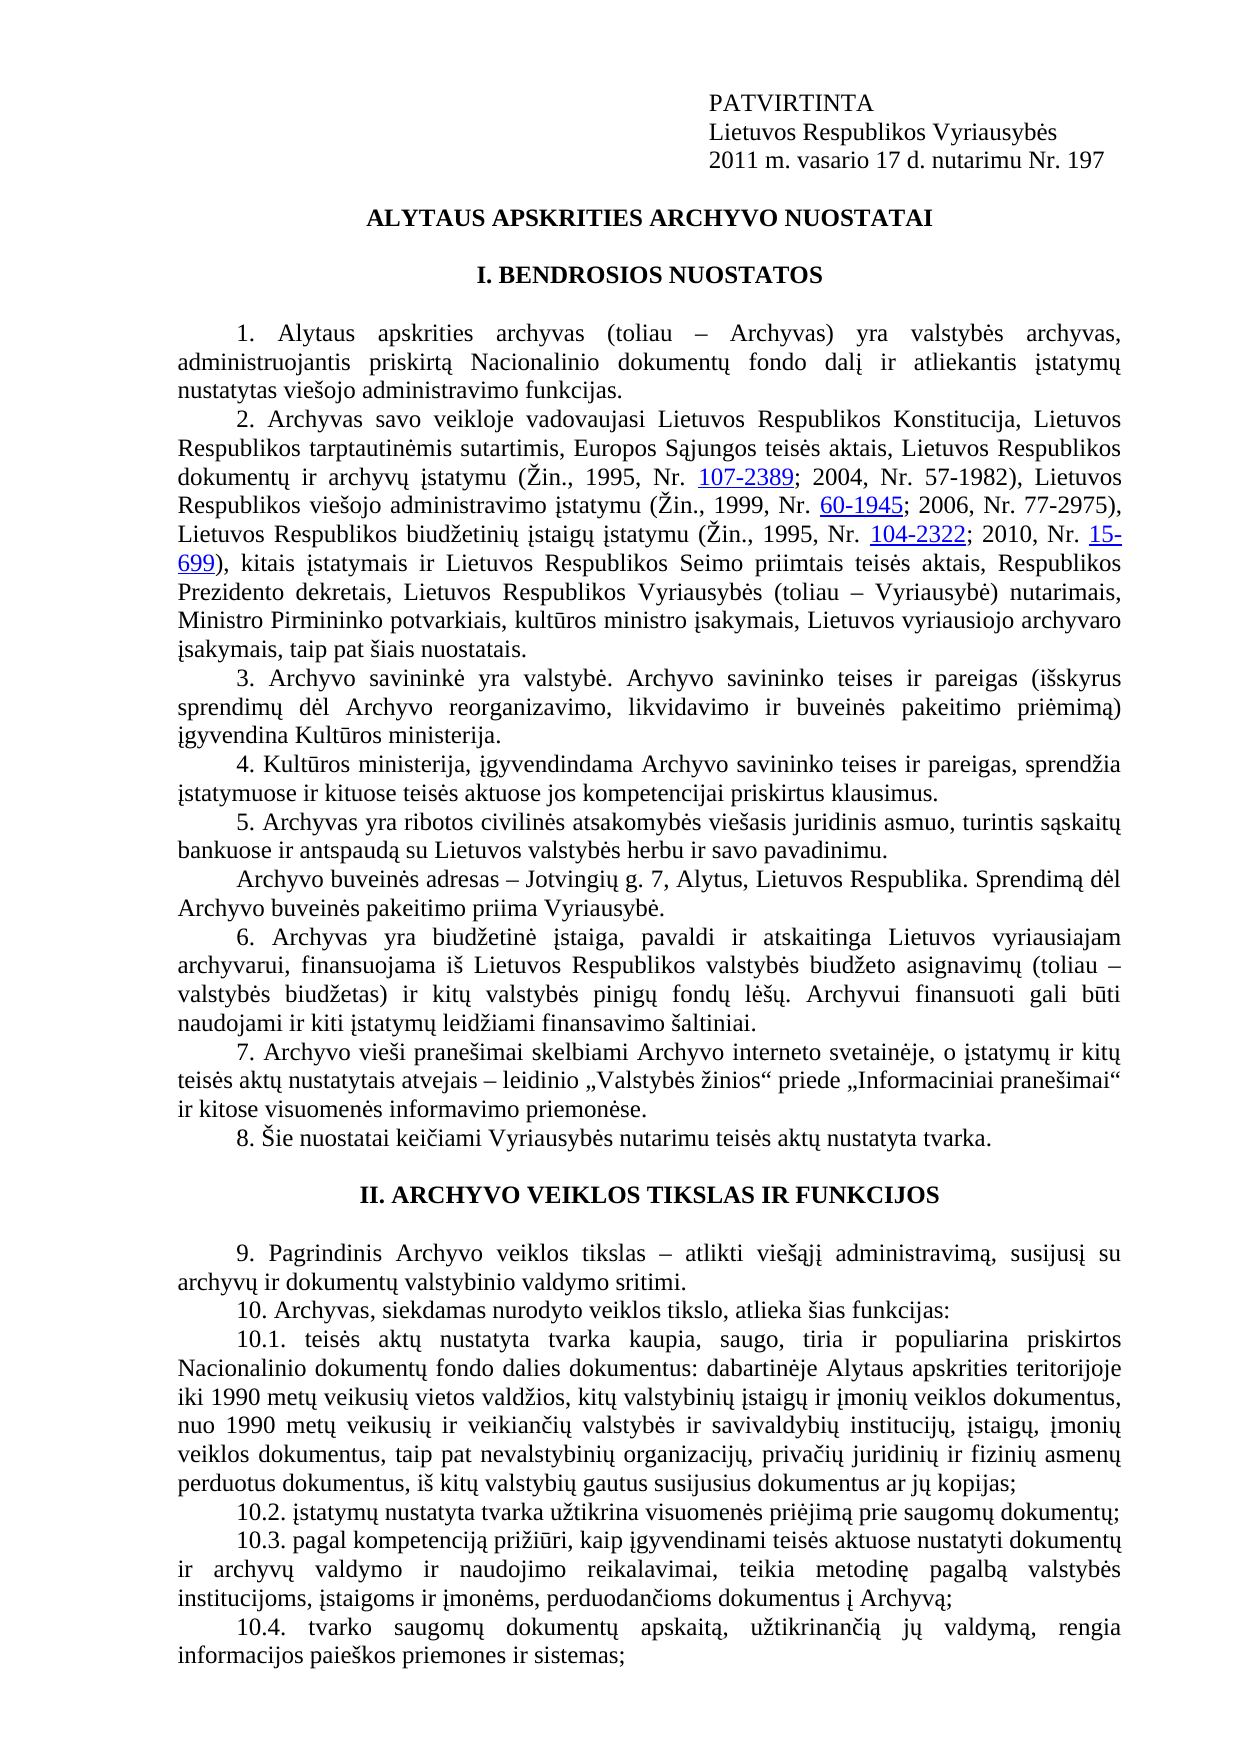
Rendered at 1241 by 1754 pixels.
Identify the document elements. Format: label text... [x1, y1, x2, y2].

text 10.4. tvarko saugomų dokumentų apskaitą, užtikrinančią jų valdymą, rengia informacijos paieškos priemones ir sistemas; [177, 1612, 1122, 1669]
text 4. Kultūros ministerija, įgyvendindama Archyvo savininko teises ir pareigas, sprendžia įstatymuose ir kituose teisės aktuose jos kompetencijai priskirtus klausimus. [177, 749, 1122, 807]
text 6. Archyvas yra biudžetinė įstaiga, pavaldi ir atskaitinga Lietuvos vyriausiajam archyvarui, finansuojama iš Lietuvos Respublikos valstybės biudžeto asignavimų (toliau – valstybės biudžetas) ir kitų valstybės pinigų fondų lėšų. Archyvui finansuoti gali būti naudojami ir kiti įstatymų leidžiami finansavimo šaltiniai. [177, 922, 1122, 1037]
text 1. Alytaus apskrities archyvas (toliau – Archyvas) yra valstybės archyvas, administruojantis priskirtą Nacionalinio dokumentų fondo dalį ir atliekantis įstatymų nustatytas viešojo administravimo funkcijas. [177, 318, 1122, 404]
text Patvirtinta [177, 88, 1122, 117]
text II. ARCHYVO VEIKLOS TIKSLAS IR FUNKCIJOS [177, 1180, 1122, 1209]
text 10. Archyvas, siekdamas nurodyto veiklos tikslo, atlieka šias funkcijas: [177, 1295, 1122, 1324]
text I. BENDROSIOS NUOSTATOS [177, 260, 1122, 289]
text 9. Pagrindinis Archyvo veiklos tikslas – atlikti viešąjį administravimą, susijusį su archyvų ir dokumentų valstybinio valdymo sritimi. [177, 1238, 1122, 1295]
text ALYTAUS APSKRITIES ARCHYVO NUOSTATAI [177, 203, 1122, 232]
text Lietuvos Respublikos Vyriausybės [177, 117, 1122, 145]
text 7. Archyvo vieši pranešimai skelbiami Archyvo interneto svetainėje, o įstatymų ir kitų teisės aktų nustatytais atvejais – leidinio „Valstybės žinios“ priede „Informaciniai pranešimai“ ir kitose visuomenės informavimo priemonėse. [177, 1037, 1122, 1123]
text 2011 m. vasario 17 d. nutarimu Nr. 197 [177, 145, 1122, 174]
text 3. Archyvo savininkė yra valstybė. Archyvo savininko teises ir pareigas (išskyrus sprendimų dėl Archyvo reorganizavimo, likvidavimo ir buveinės pakeitimo priėmimą) įgyvendina Kultūros ministerija. [177, 663, 1122, 749]
text Archyvo buveinės adresas – Jotvingių g. 7, Alytus, Lietuvos Respublika. Sprendimą dėl Archyvo buveinės pakeitimo priima Vyriausybė. [177, 864, 1122, 922]
text 10.2. įstatymų nustatyta tvarka užtikrina visuomenės priėjimą prie saugomų dokumentų; [177, 1497, 1122, 1525]
text 10.1. teisės aktų nustatyta tvarka kaupia, saugo, tiria ir populiarina priskirtos Nacionalinio dokumentų fondo dalies dokumentus: dabartinėje Alytaus apskrities teritorijoje iki 1990 metų veikusių vietos valdžios, kitų valstybinių įstaigų ir įmonių veiklos dokumentus, nuo 1990 metų veikusių ir veikiančių valstybės ir savivaldybių institucijų, įstaigų, įmonių veiklos dokumentus, taip pat nevalstybinių organizacijų, privačių juridinių ir fizinių asmenų perduotus dokumentus, iš kitų valstybių gautus susijusius dokumentus ar jų kopijas; [177, 1324, 1122, 1497]
text 2. Archyvas savo veikloje vadovaujasi Lietuvos Respublikos Konstitucija, Lietuvos Respublikos tarptautinėmis sutartimis, Europos Sąjungos teisės aktais, Lietuvos Respublikos dokumentų ir archyvų įstatymu (Žin., 1995, Nr. 107-2389; 2004, Nr. 57-1982), Lietuvos Respublikos viešojo administravimo įstatymu (Žin., 1999, Nr. 60-1945; 2006, Nr. 77-2975), Lietuvos Respublikos biudžetinių įstaigų įstatymu (Žin., 1995, Nr. 104-2322; 2010, Nr. 15-699), kitais įstatymais ir Lietuvos Respublikos Seimo priimtais teisės aktais, Respublikos Prezidento dekretais, Lietuvos Respublikos Vyriausybės (toliau – Vyriausybė) nutarimais, Ministro Pirmininko potvarkiais, kultūros ministro įsakymais, Lietuvos vyriausiojo archyvaro įsakymais, taip pat šiais nuostatais. [177, 404, 1122, 663]
text 8. Šie nuostatai keičiami Vyriausybės nutarimu teisės aktų nustatyta tvarka. [177, 1123, 1122, 1152]
text 10.3. pagal kompetenciją prižiūri, kaip įgyvendinami teisės aktuose nustatyti dokumentų ir archyvų valdymo ir naudojimo reikalavimai, teikia metodinę pagalbą valstybės institucijoms, įstaigoms ir įmonėms, perduodančioms dokumentus į Archyvą; [177, 1525, 1122, 1612]
text 5. Archyvas yra ribotos civilinės atsakomybės viešasis juridinis asmuo, turintis sąskaitų bankuose ir antspaudą su Lietuvos valstybės herbu ir savo pavadinimu. [177, 807, 1122, 864]
